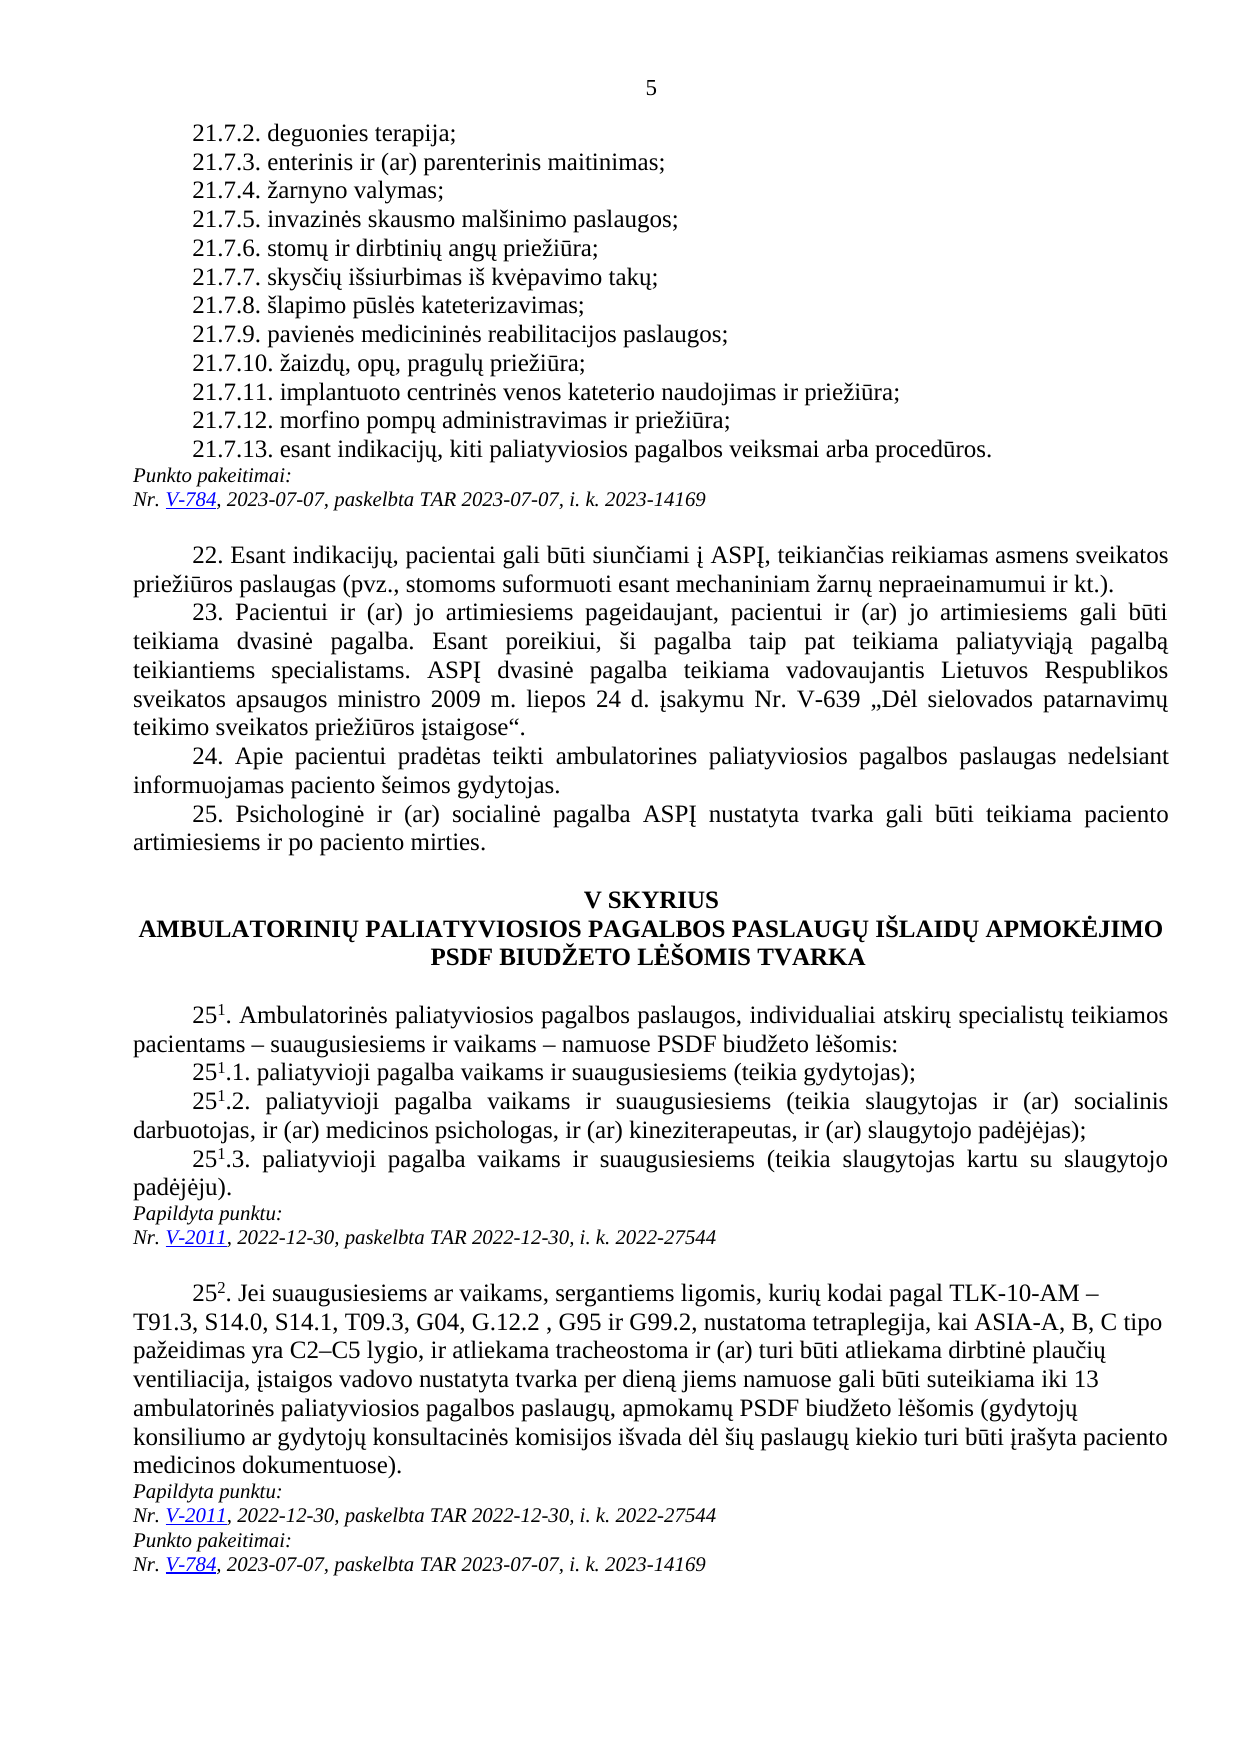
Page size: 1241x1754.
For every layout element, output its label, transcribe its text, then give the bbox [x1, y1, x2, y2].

text 252. Jei suaugusiesiems ar vaikams, sergantiems ligomis, kurių kodai pagal TLK-10-AM – T91.3, S14.0, S14.1, T09.3, G04, G.12.2 , G95 ir G99.2, nustatoma tetraplegija, kai ASIA-A, B, C tipo pažeidimas yra C2–C5 lygio, ir atliekama tracheostoma ir (ar) turi būti atliekama dirbtinė plaučių ventiliacija, įstaigos vadovo nustatyta tvarka per dieną jiems namuose gali būti suteikiama iki 13 ambulatorinės paliatyviosios pagalbos paslaugų, apmokamų PSDF biudžeto lėšomis (gydytojų konsiliumo ar gydytojų konsultacinės komisijos išvada dėl šių paslaugų kiekio turi būti įrašyta paciento medicinos dokumentuose). [133, 1278, 1169, 1479]
text Papildyta punktu: [133, 1201, 1169, 1225]
text 21.7.13. esant indikacijų, kiti paliatyviosios pagalbos veiksmai arba procedūros. [133, 434, 1169, 463]
text 21.7.9. pavienės medicininės reabilitacijos paslaugos; [133, 319, 1169, 348]
text V SKYRIUS [133, 885, 1169, 914]
text 251.1. paliatyvioji pagalba vaikams ir suaugusiesiems (teikia gydytojas); [133, 1057, 1169, 1086]
text 21.7.12. morfino pompų administravimas ir priežiūra; [133, 406, 1169, 434]
text 24. Apie pacientui pradėtas teikti ambulatorines paliatyviosios pagalbos paslaugas nedelsiant informuojamas paciento šeimos gydytojas. [133, 741, 1169, 799]
text ambulatorinių PALIATYVIOSIOS PAGALBOS PASLAUGŲ išlaidų apmokėjimo PSDF BIUDŽETO LĖŠOMIS tvarka [133, 914, 1169, 971]
text 21.7.8. šlapimo pūslės kateterizavimas; [133, 291, 1169, 319]
text 21.7.5. invazinės skausmo malšinimo paslaugos; [133, 204, 1169, 233]
text 25. Psichologinė ir (ar) socialinė pagalba ASPĮ nustatyta tvarka gali būti teikiama paciento artimiesiems ir po paciento mirties. [133, 799, 1169, 856]
text 21.7.7. skysčių išsiurbimas iš kvėpavimo takų; [133, 262, 1169, 291]
text 21.7.11. implantuoto centrinės venos kateterio naudojimas ir priežiūra; [133, 377, 1169, 406]
text 251.3. paliatyvioji pagalba vaikams ir suaugusiesiems (teikia slaugytojas kartu su slaugytojo padėjėju). [133, 1144, 1169, 1201]
text 21.7.10. žaizdų, opų, pragulų priežiūra; [133, 348, 1169, 377]
text Punkto pakeitimai: [133, 463, 1169, 487]
text 21.7.3. enterinis ir (ar) parenterinis maitinimas; [133, 147, 1169, 176]
text Nr. V-2011, 2022-12-30, paskelbta TAR 2022-12-30, i. k. 2022-27544 [133, 1225, 1169, 1249]
text 251.2. paliatyvioji pagalba vaikams ir suaugusiesiems (teikia slaugytojas ir (ar) socialinis darbuotojas, ir (ar) medicinos psichologas, ir (ar) kineziterapeutas, ir (ar) slaugytojo padėjėjas); [133, 1086, 1169, 1144]
text 21.7.6. stomų ir dirbtinių angų priežiūra; [133, 233, 1169, 262]
text 23. Pacientui ir (ar) jo artimiesiems pageidaujant, pacientui ir (ar) jo artimiesiems gali būti teikiama dvasinė pagalba. Esant poreikiui, ši pagalba taip pat teikiama paliatyviąją pagalbą teikiantiems specialistams. ASPĮ dvasinė pagalba teikiama vadovaujantis Lietuvos Respublikos sveikatos apsaugos ministro 2009 m. liepos 24 d. įsakymu Nr. V-639 „Dėl sielovados patarnavimų teikimo sveikatos priežiūros įstaigose“. [133, 597, 1169, 741]
text 21.7.4. žarnyno valymas; [133, 176, 1169, 204]
text 22. Esant indikacijų, pacientai gali būti siunčiami į ASPĮ, teikiančias reikiamas asmens sveikatos priežiūros paslaugas (pvz., stomoms suformuoti esant mechaniniam žarnų nepraeinamumui ir kt.). [133, 540, 1169, 597]
text 21.7.2. deguonies terapija; [133, 118, 1169, 147]
text 251. Ambulatorinės paliatyviosios pagalbos paslaugos, individualiai atskirų specialistų teikiamos pacientams – suaugusiesiems ir vaikams – namuose PSDF biudžeto lėšomis: [133, 1000, 1169, 1057]
text Punkto pakeitimai: [133, 1527, 1169, 1552]
text Nr. V-2011, 2022-12-30, paskelbta TAR 2022-12-30, i. k. 2022-27544 [133, 1503, 1169, 1527]
text Nr. V-784, 2023-07-07, paskelbta TAR 2023-07-07, i. k. 2023-14169 [133, 1552, 1169, 1576]
text Nr. V-784, 2023-07-07, paskelbta TAR 2023-07-07, i. k. 2023-14169 [133, 487, 1169, 511]
text Papildyta punktu: [133, 1479, 1169, 1503]
